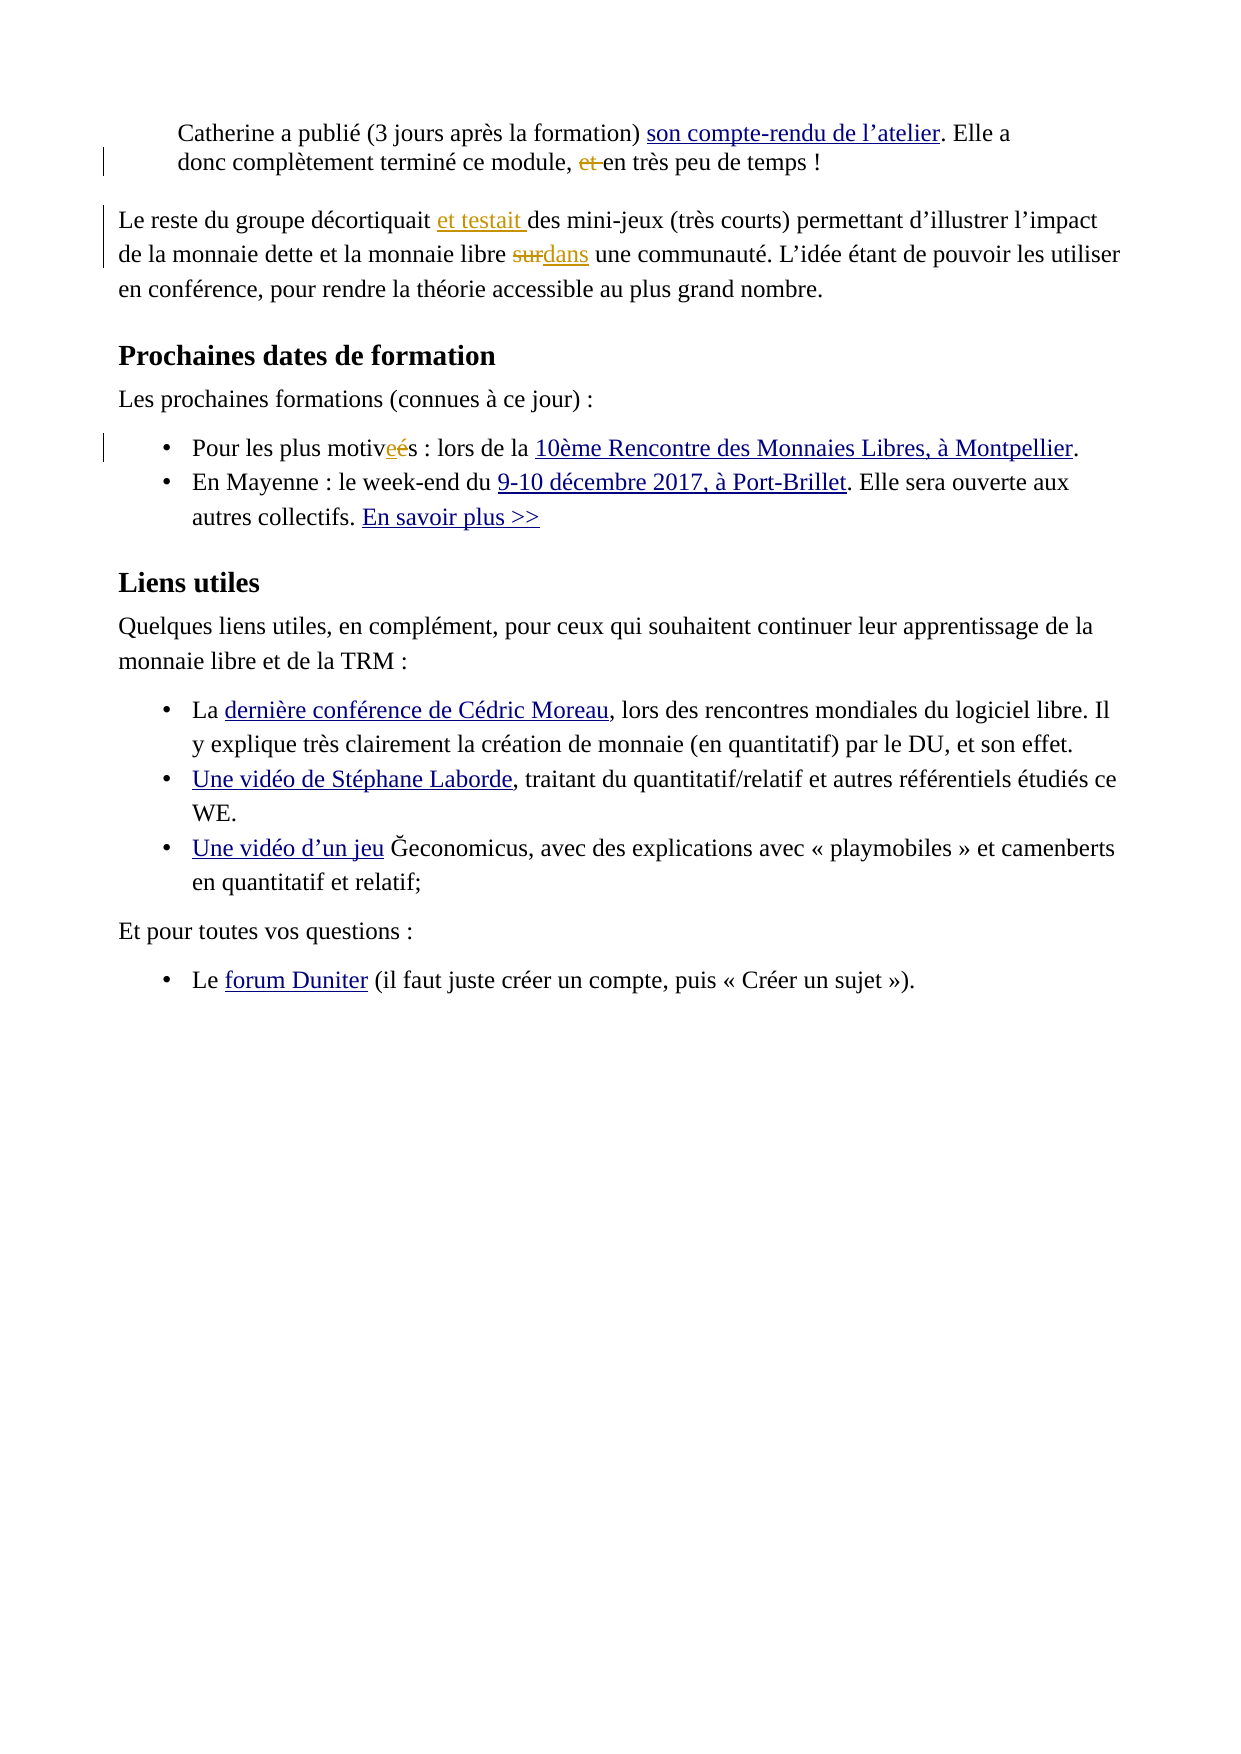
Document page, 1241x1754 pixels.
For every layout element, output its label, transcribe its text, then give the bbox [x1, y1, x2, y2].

text Et pour toutes vos questions : [118, 916, 1122, 945]
subtitle Liens utiles [118, 565, 1122, 599]
text Quelques liens utiles, en complément, pour ceux qui souhaitent continuer leur apprentissage de la monnaie libre et de la TRM : [118, 611, 1122, 675]
list En Mayenne : le week-end du 9-10 décembre 2017, à Port-Brillet. Elle sera ouverte aux autres collectifs. En savoir plus >> [162, 467, 1122, 531]
subtitle Prochaines dates de formation [118, 338, 1122, 371]
text Le reste du groupe décortiquait et testait des mini-jeux (très courts) permettant d’illustrer l’impact de la monnaie dette et la monnaie libre dans une communauté. L’idée étant de pouvoir les utiliser en conférence, pour rendre la théorie accessible au plus grand nombre. [118, 205, 1122, 303]
list Le forum Duniter (il faut juste créer un compte, puis « Créer un sujet »). [162, 966, 1122, 994]
list Pour les plus motives : lors de la 10ème Rencontre des Monnaies Libres, à Montpellier. [162, 433, 1122, 462]
text Catherine a publié (3 jours après la formation) son compte-rendu de l’atelier. Elle a donc complètement terminé ce module, en très peu de temps ! [177, 118, 1063, 176]
text Les prochaines formations (connues à ce jour) : [118, 384, 1122, 412]
list Une vidéo d’un jeu Ğeconomicus, avec des explications avec « playmobiles » et camenberts en quantitatif et relatif; [162, 833, 1122, 896]
list La dernière conférence de Cédric Moreau, lors des rencontres mondiales du logiciel libre. Il y explique très clairement la création de monnaie (en quantitatif) par le DU, et son effet. [162, 695, 1122, 758]
list Une vidéo de Stéphane Laborde, traitant du quantitatif/relatif et autres référentiels étudiés ce WE. [162, 764, 1122, 827]
